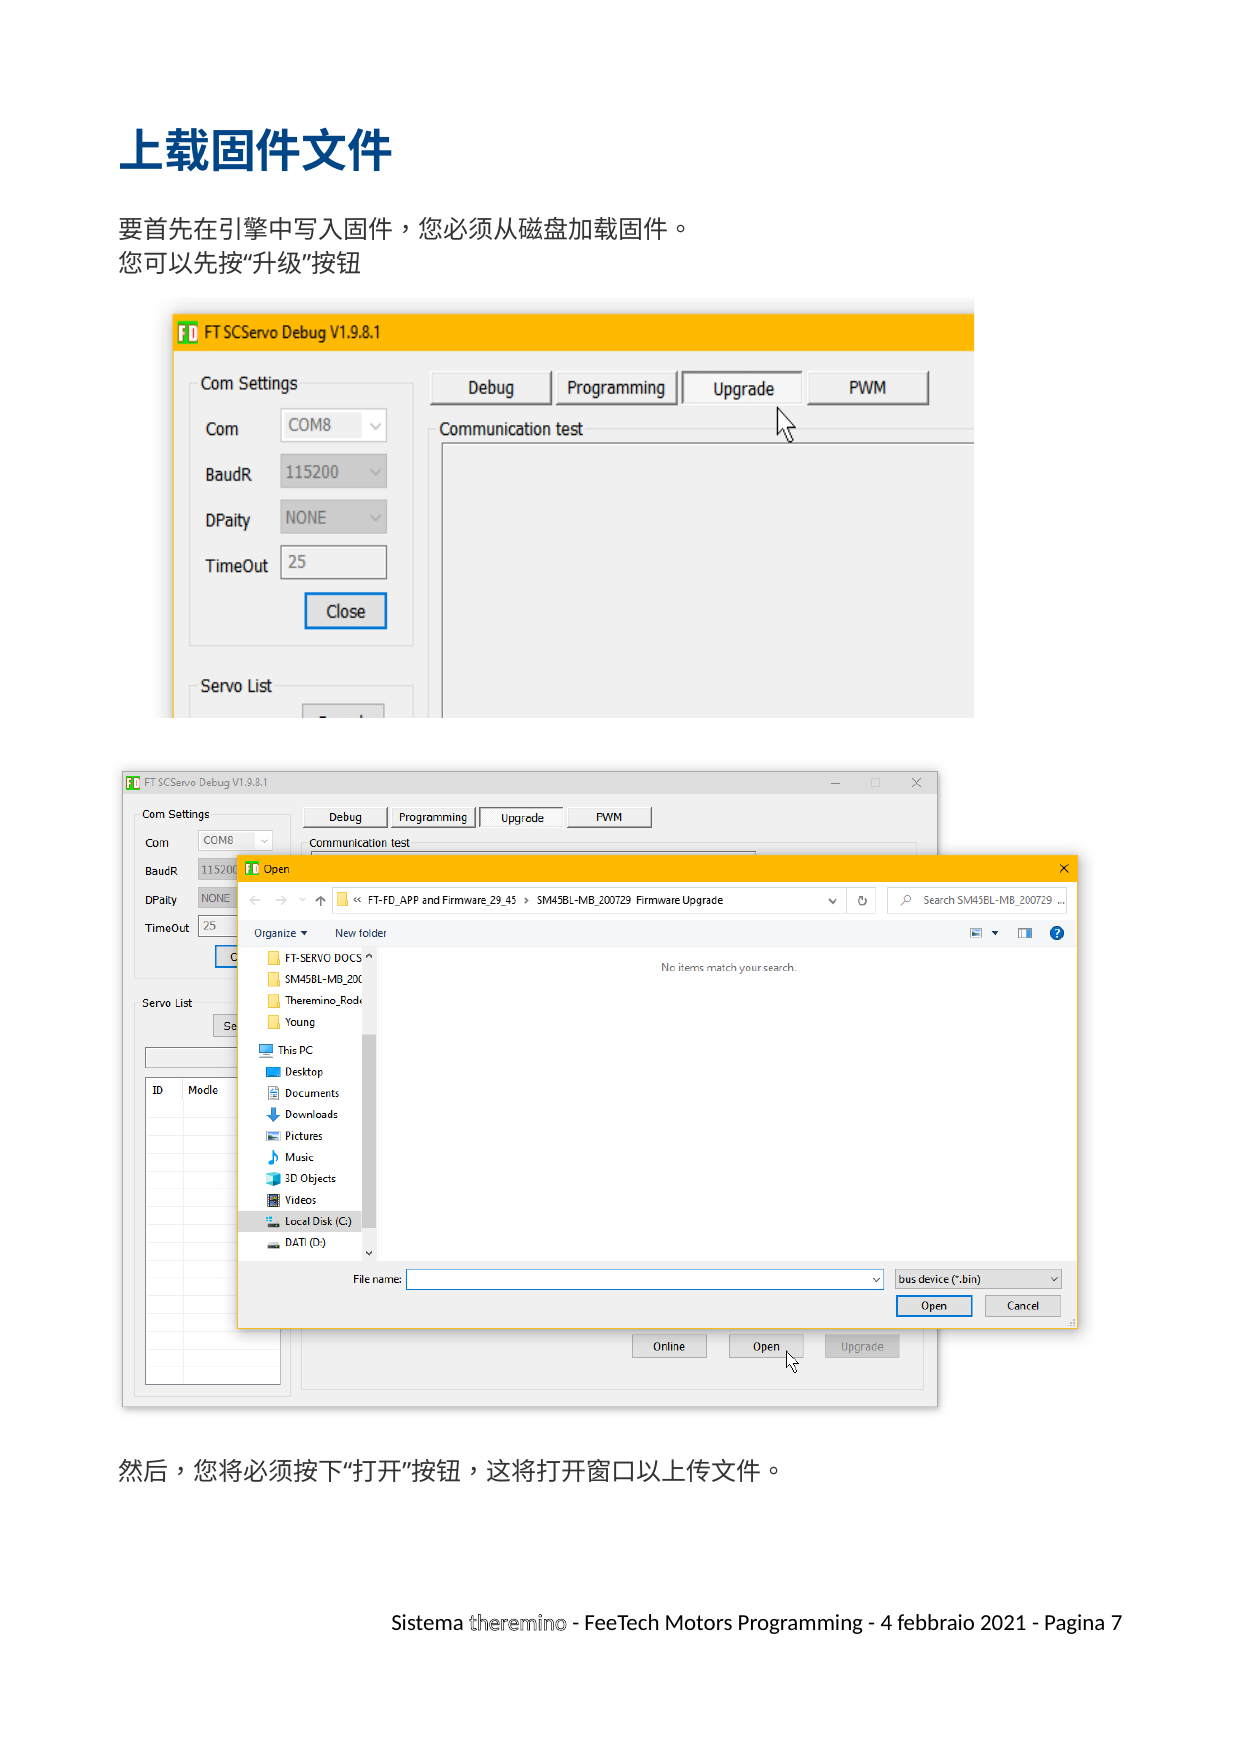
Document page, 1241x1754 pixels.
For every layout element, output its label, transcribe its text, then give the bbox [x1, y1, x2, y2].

text 要首先在引擎中写入固件，您必须从磁盘加载固件。 [118, 212, 1122, 246]
text 然后，您将必须按下“打开”按钮，这将打开窗口以上传文件。 [118, 1454, 1122, 1488]
subtitle 上载固件文件 [118, 118, 1122, 181]
text 您可以先按“升级”按钮 [118, 246, 1122, 280]
picture [96, 752, 1101, 1423]
picture [146, 297, 975, 718]
